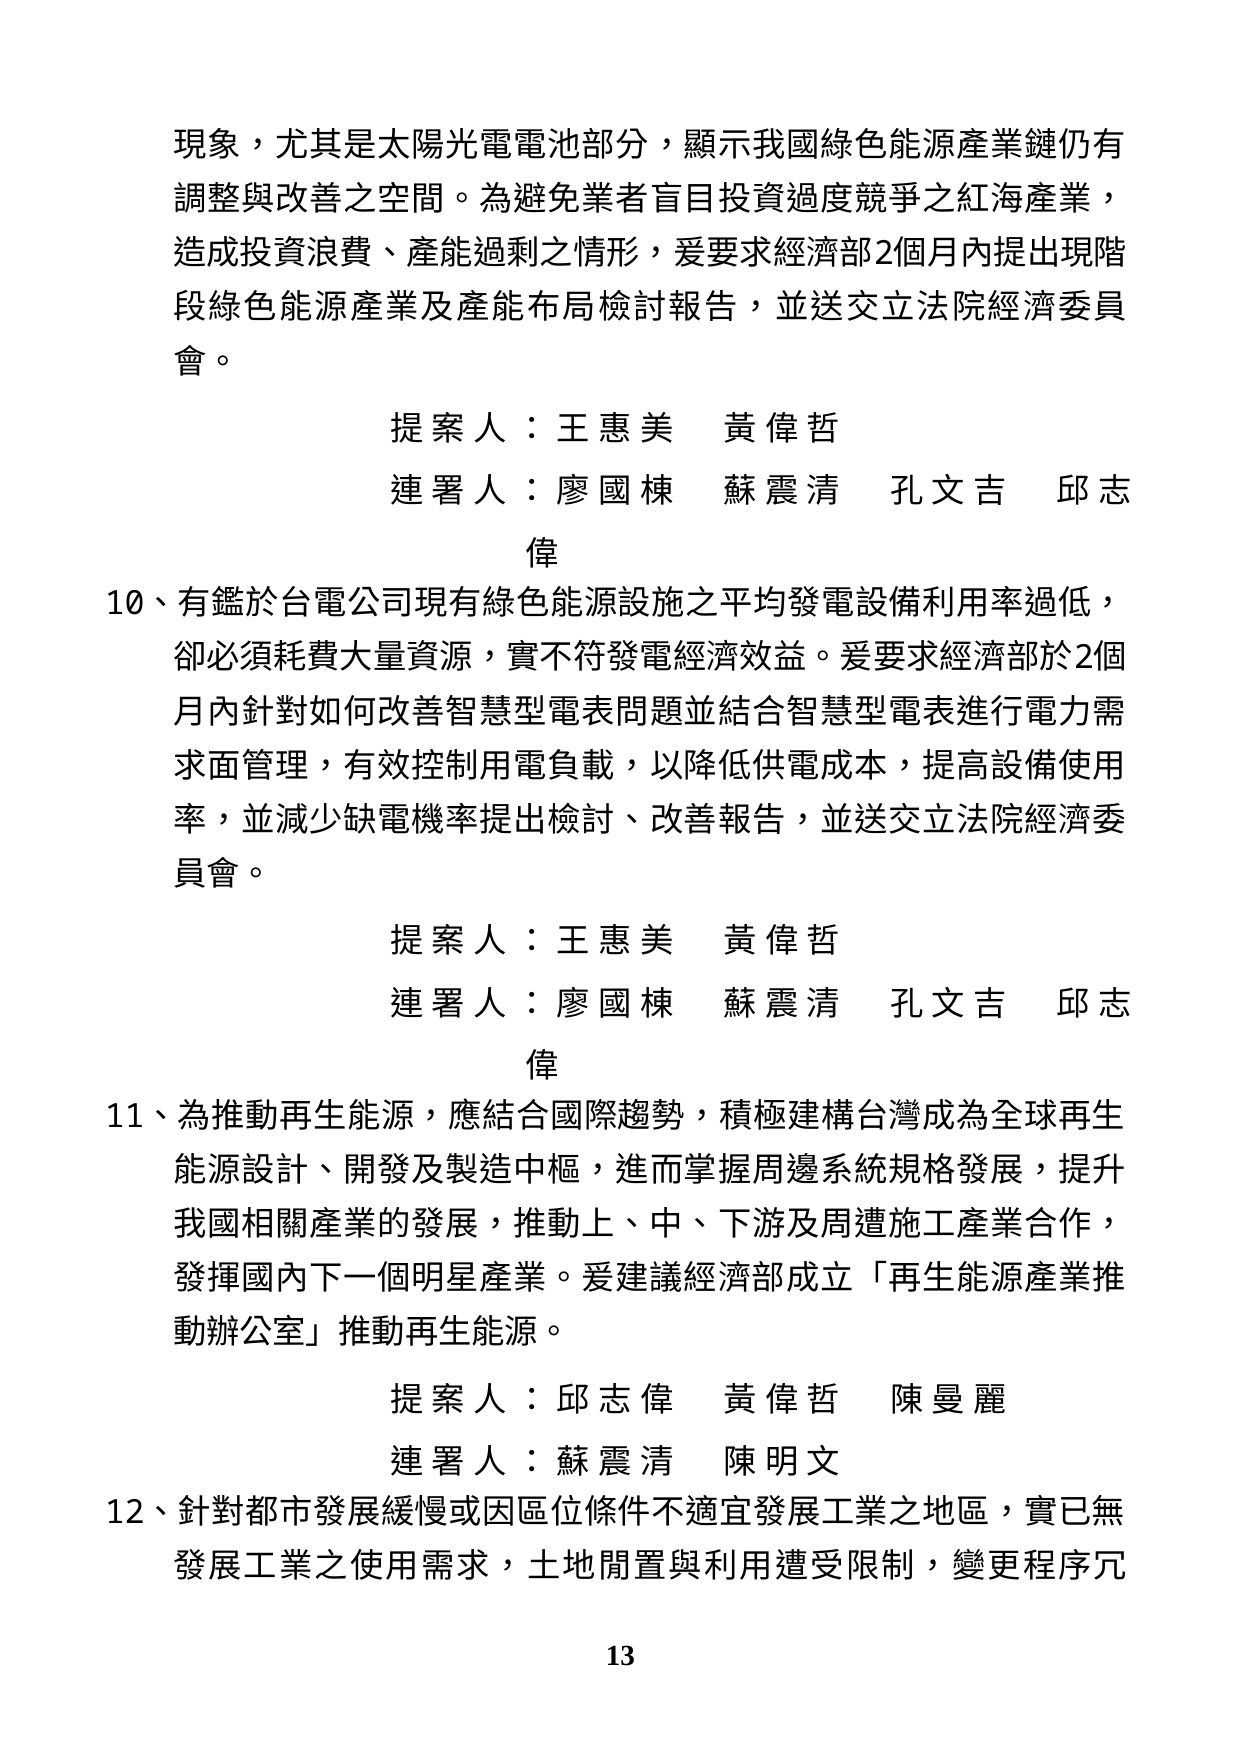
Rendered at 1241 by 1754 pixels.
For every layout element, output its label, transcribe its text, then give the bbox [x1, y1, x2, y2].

text 提案人：王惠美 黃偉哲 [381, 896, 1136, 959]
text 連署人：廖國棟 蘇震清 孔文吉 邱志偉 [381, 959, 1136, 1084]
list 為推動再生能源，應結合國際趨勢，積極建構台灣成為全球再生能源設計、開發及製造中樞，進而掌握周邊系統規格發展，提升我國相關產業的發展，推動上、中、下游及周遭施工產業合作，發揮國內下一個明星產業。爰建議經濟部成立「再生能源產業推動辦公室」推動再生能源。 [104, 1084, 1127, 1355]
text 連署人：廖國棟 蘇震清 孔文吉 邱志偉 [381, 446, 1136, 571]
text 提案人：王惠美 黃偉哲 [381, 384, 1136, 446]
list 現象，尤其是太陽光電電池部分，顯示我國綠色能源產業鏈仍有調整與改善之空間。為避免業者盲目投資過度競爭之紅海產業，造成投資浪費、產能過剩之情形，爰要求經濟部2個月內提出現階段綠色能源產業及產能布局檢討報告，並送交立法院經濟委員會。 [104, 113, 1127, 384]
list 針對都市發展緩慢或因區位條件不適宜發展工業之地區，實已無發展工業之使用需求，土地閒置與利用遭受限制，變更程序冗 [104, 1480, 1127, 1588]
list 有鑑於台電公司現有綠色能源設施之平均發電設備利用率過低，卻必須耗費大量資源，實不符發電經濟效益。爰要求經濟部於2個月內針對如何改善智慧型電表問題並結合智慧型電表進行電力需求面管理，有效控制用電負載，以降低供電成本，提高設備使用率，並減少缺電機率提出檢討、改善報告，並送交立法院經濟委員會。 [104, 571, 1127, 896]
text 提案人：邱志偉 黃偉哲 陳曼麗 [381, 1355, 1136, 1417]
text 連署人：蘇震清 陳明文 [381, 1417, 1136, 1480]
